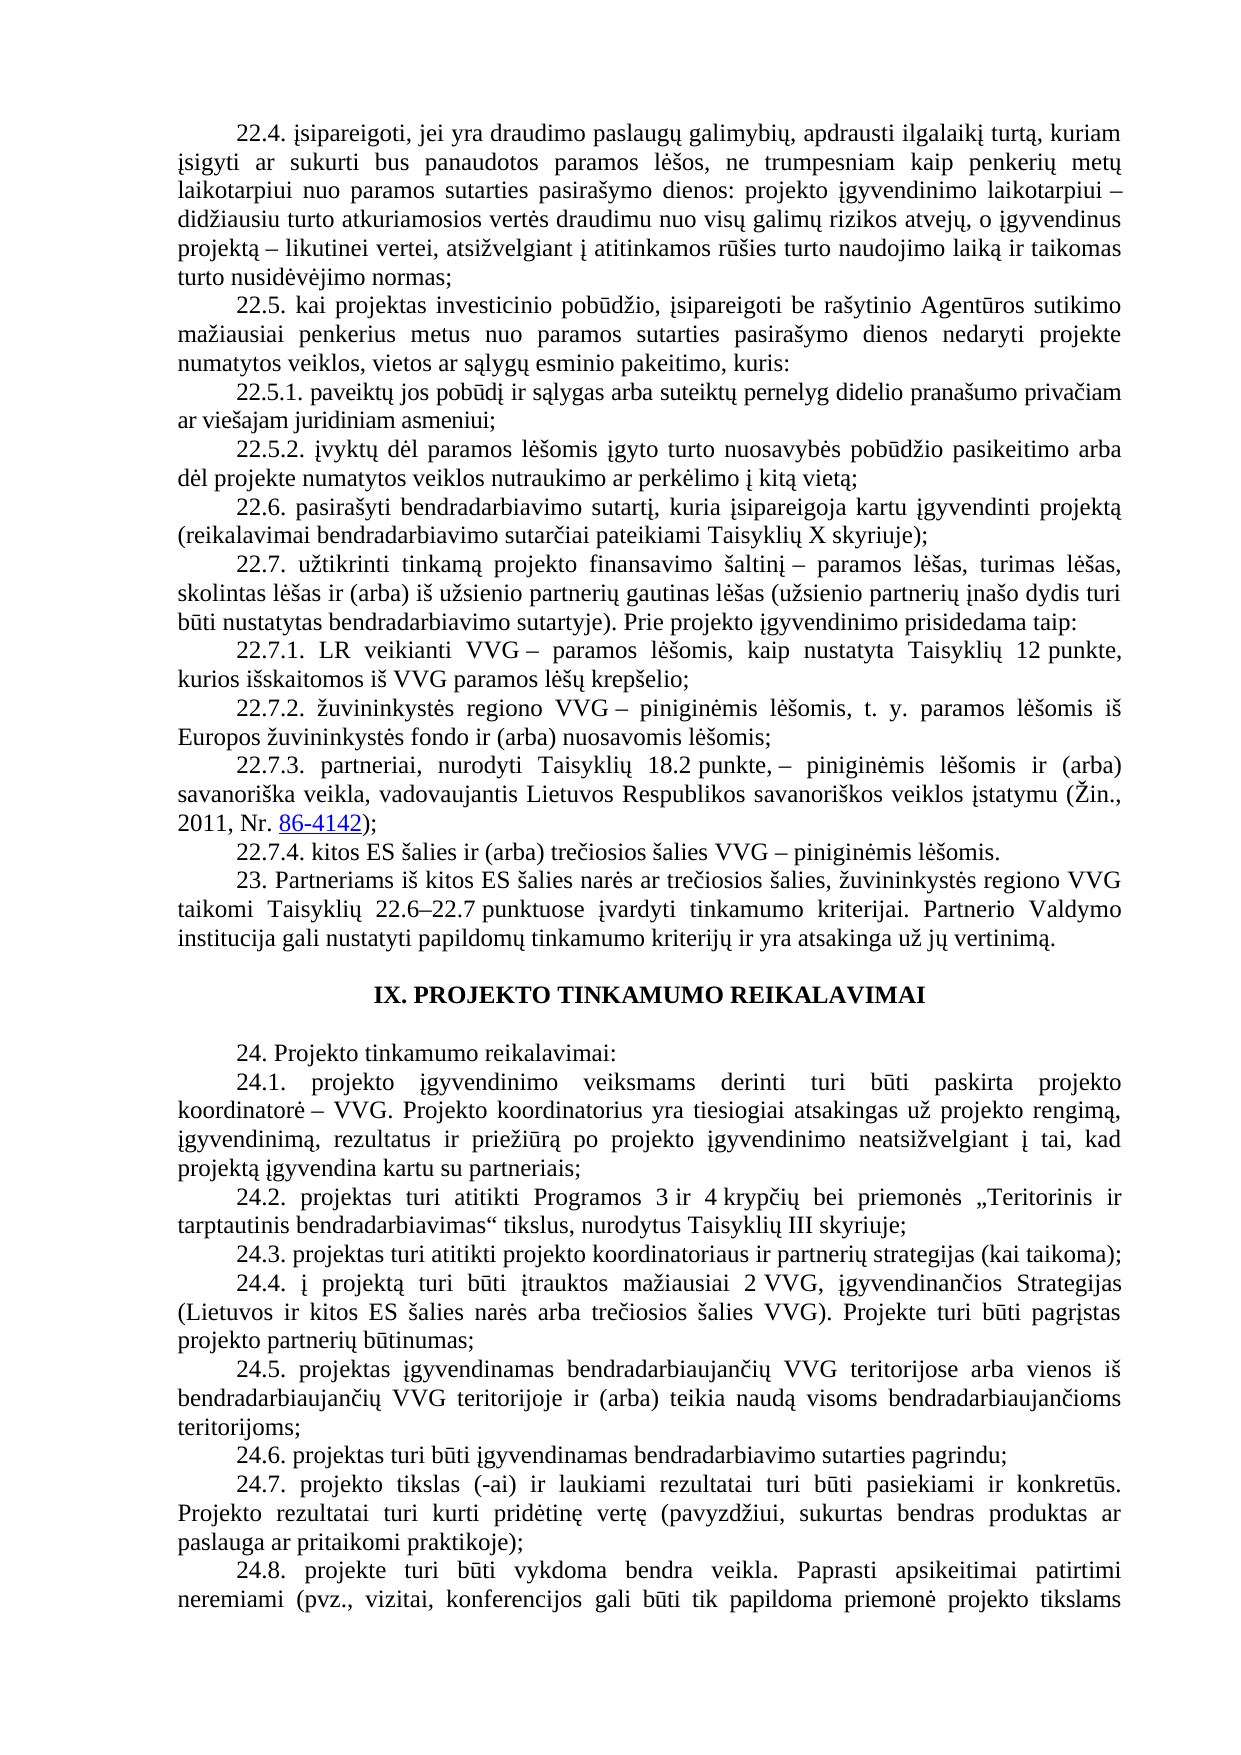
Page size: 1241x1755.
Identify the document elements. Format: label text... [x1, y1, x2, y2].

text 22.4. įsipareigoti, jei yra draudimo paslaugų galimybių, apdrausti ilgalaikį turtą, kuriam įsigyti ar sukurti bus panaudotos paramos lėšos, ne trumpesniam kaip penkerių metų laikotarpiui nuo paramos sutarties pasirašymo dienos: projekto įgyvendinimo laikotarpiui – didžiausiu turto atkuriamosios vertės draudimu nuo visų galimų rizikos atvejų, o įgyvendinus projektą – likutinei vertei, atsižvelgiant į atitinkamos rūšies turto naudojimo laiką ir taikomas turto nusidėvėjimo normas; [177, 118, 1122, 291]
text 24.2. projektas turi atitikti Programos 3 ir 4 krypčių bei priemonės „Teritorinis ir tarptautinis bendradarbiavimas“ tikslus, nurodytus Taisyklių III skyriuje; [177, 1182, 1122, 1239]
text IX. PROJEKTO TINKAMUMO REIKALAVIMAI [177, 981, 1122, 1009]
text 22.6. pasirašyti bendradarbiavimo sutartį, kuria įsipareigoja kartu įgyvendinti projektą (reikalavimai bendradarbiavimo sutarčiai pateikiami Taisyklių X skyriuje); [177, 492, 1122, 549]
text 24.7. projekto tikslas (-ai) ir laukiami rezultatai turi būti pasiekiami ir konkretūs. Projekto rezultatai turi kurti pridėtinę vertę (pavyzdžiui, sukurtas bendras produktas ar paslauga ar pritaikomi praktikoje); [177, 1469, 1122, 1556]
text 24.1. projekto įgyvendinimo veiksmams derinti turi būti paskirta projekto koordinatorė – VVG. Projekto koordinatorius yra tiesiogiai atsakingas už projekto rengimą, įgyvendinimą, rezultatus ir priežiūrą po projekto įgyvendinimo neatsižvelgiant į tai, kad projektą įgyvendina kartu su partneriais; [177, 1067, 1122, 1182]
text 22.5.2. įvyktų dėl paramos lėšomis įgyto turto nuosavybės pobūdžio pasikeitimo arba dėl projekte numatytos veiklos nutraukimo ar perkėlimo į kitą vietą; [177, 434, 1122, 492]
text 24.8. projekte turi būti vykdoma bendra veikla. Paprasti apsikeitimai patirtimi neremiami (pvz., vizitai, konferencijos gali būti tik papildoma priemonė projekto tikslams [177, 1556, 1122, 1613]
text 24.4. į projektą turi būti įtrauktos mažiausiai 2 VVG, įgyvendinančios Strategijas (Lietuvos ir kitos ES šalies narės arba trečiosios šalies VVG). Projekte turi būti pagrįstas projekto partnerių būtinumas; [177, 1268, 1122, 1354]
text 22.7.1. LR veikianti VVG – paramos lėšomis, kaip nustatyta Taisyklių 12 punkte, kurios išskaitomos iš VVG paramos lėšų krepšelio; [177, 636, 1122, 693]
text 24. Projekto tinkamumo reikalavimai: [177, 1038, 1122, 1067]
text 24.3. projektas turi atitikti projekto koordinatoriaus ir partnerių strategijas (kai taikoma); [177, 1239, 1122, 1268]
text 22.7. užtikrinti tinkamą projekto finansavimo šaltinį – paramos lėšas, turimas lėšas, skolintas lėšas ir (arba) iš užsienio partnerių gautinas lėšas (užsienio partnerių įnašo dydis turi būti nustatytas bendradarbiavimo sutartyje). Prie projekto įgyvendinimo prisidedama taip: [177, 549, 1122, 636]
text 22.7.3. partneriai, nurodyti Taisyklių 18.2 punkte, – piniginėmis lėšomis ir (arba) savanoriška veikla, vadovaujantis Lietuvos Respublikos savanoriškos veiklos įstatymu (Žin., 2011, Nr. 86-4142); [177, 751, 1122, 837]
text 22.5. kai projektas investicinio pobūdžio, įsipareigoti be rašytinio Agentūros sutikimo mažiausiai penkerius metus nuo paramos sutarties pasirašymo dienos nedaryti projekte numatytos veiklos, vietos ar sąlygų esminio pakeitimo, kuris: [177, 291, 1122, 377]
text 24.5. projektas įgyvendinamas bendradarbiaujančių VVG teritorijose arba vienos iš bendradarbiaujančių VVG teritorijoje ir (arba) teikia naudą visoms bendradarbiaujančioms teritorijoms; [177, 1354, 1122, 1441]
text 22.7.4. kitos ES šalies ir (arba) trečiosios šalies VVG – piniginėmis lėšomis. [177, 837, 1122, 866]
text 24.6. projektas turi būti įgyvendinamas bendradarbiavimo sutarties pagrindu; [177, 1441, 1122, 1469]
text 22.7.2. žuvininkystės regiono VVG – piniginėmis lėšomis, t. y. paramos lėšomis iš Europos žuvininkystės fondo ir (arba) nuosavomis lėšomis; [177, 693, 1122, 751]
text 23. Partneriams iš kitos ES šalies narės ar trečiosios šalies, žuvininkystės regiono VVG taikomi Taisyklių 22.6–22.7 punktuose įvardyti tinkamumo kriterijai. Partnerio Valdymo institucija gali nustatyti papildomų tinkamumo kriterijų ir yra atsakinga už jų vertinimą. [177, 866, 1122, 952]
text 22.5.1. paveiktų jos pobūdį ir sąlygas arba suteiktų pernelyg didelio pranašumo privačiam ar viešajam juridiniam asmeniui; [177, 377, 1122, 434]
